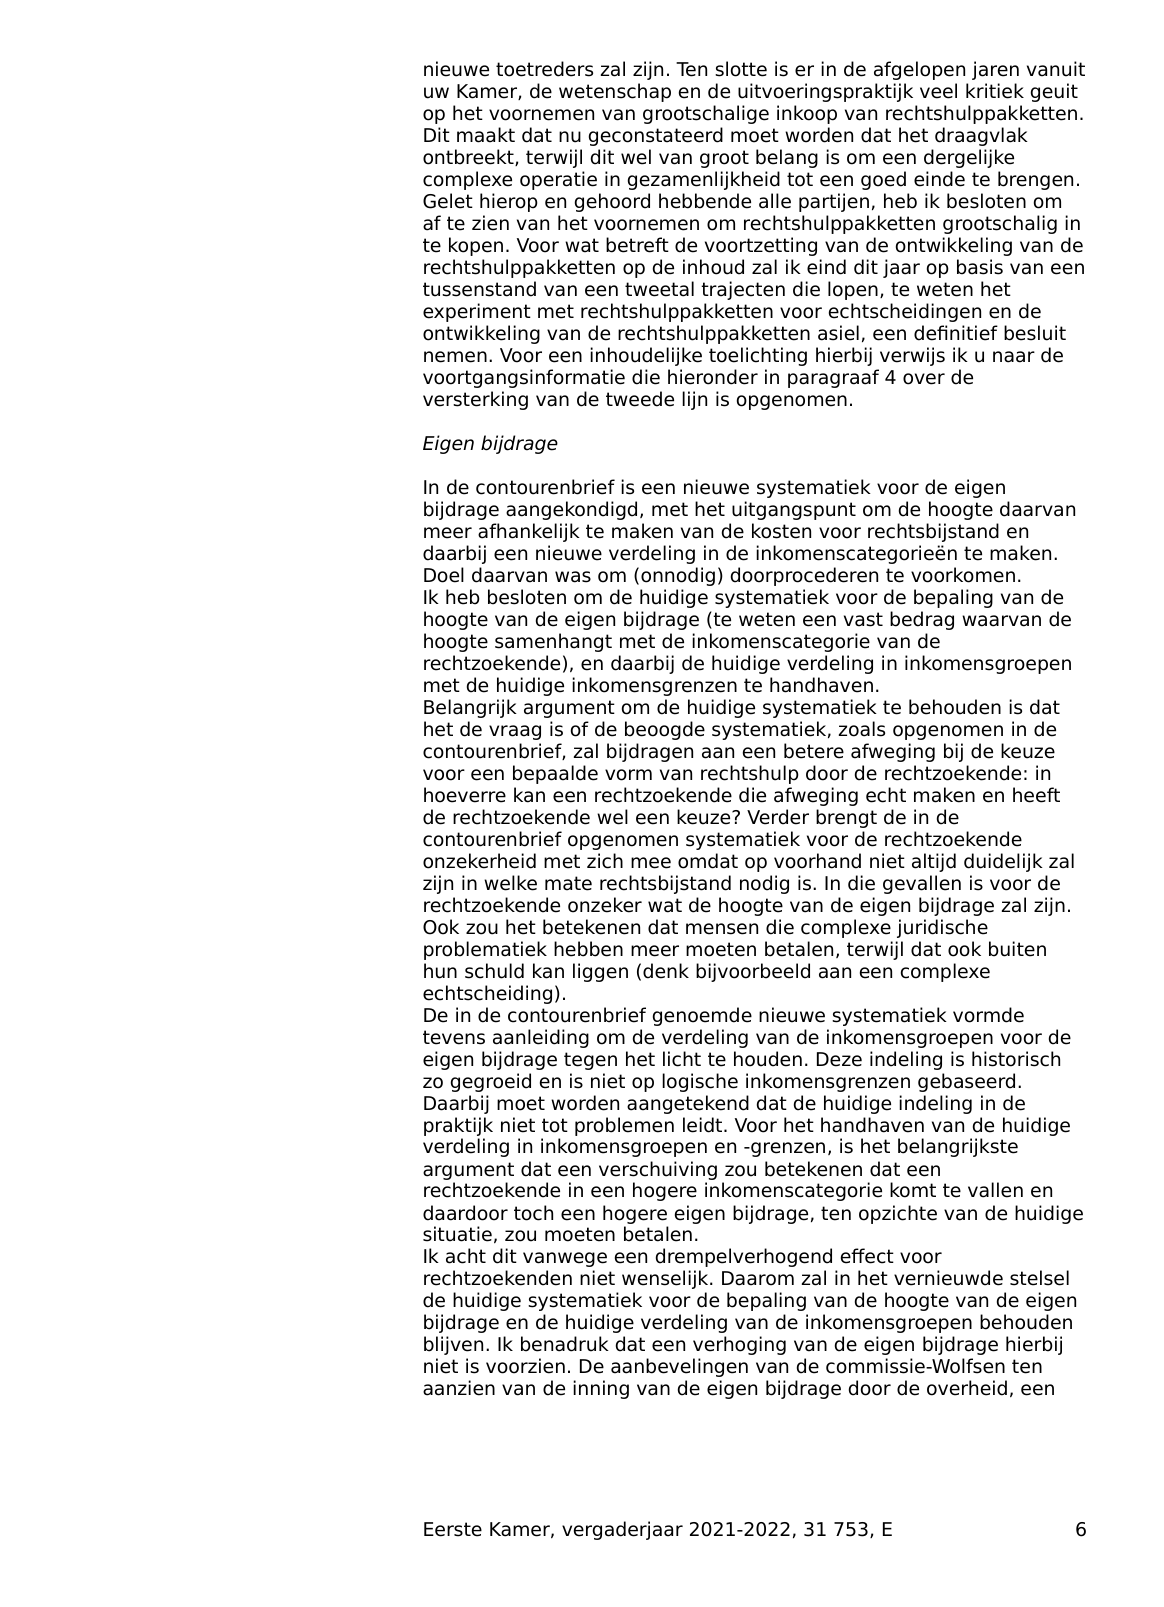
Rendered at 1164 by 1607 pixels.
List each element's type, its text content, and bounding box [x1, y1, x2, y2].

text nieuwe toetreders zal zijn. Ten slotte is er in de afgelopen jaren vanuit uw Kamer, de wetenschap en de uitvoeringspraktijk veel kritiek geuit op het voornemen van grootschalige inkoop van rechtshulppakketten. Dit maakt dat nu geconstateerd moet worden dat het draagvlak ontbreekt, terwijl dit wel van groot belang is om een dergelijke complexe operatie in gezamenlijkheid tot een goed einde te brengen. [422, 59, 1087, 191]
text Ik acht dit vanwege een drempelverhogend effect voor rechtzoekenden niet wenselijk. Daarom zal in het vernieuwde stelsel de huidige systematiek voor de bepaling van de hoogte van de eigen bijdrage en de huidige verdeling van de inkomensgroepen behouden blijven. Ik benadruk dat een verhoging van de eigen bijdrage hierbij niet is voorzien. De aanbevelingen van de commissie-Wolfsen ten aanzien van de inning van de eigen bijdrage door de overheid, een [422, 1246, 1087, 1400]
text Ik heb besloten om de huidige systematiek voor de bepaling van de hoogte van de eigen bijdrage (te weten een vast bedrag waarvan de hoogte samenhangt met de inkomenscategorie van de rechtzoekende), en daarbij de huidige verdeling in inkomensgroepen met de huidige inkomensgrenzen te handhaven. [422, 587, 1087, 697]
subtitle Eigen bijdrage [422, 433, 1087, 455]
text Gelet hierop en gehoord hebbende alle partijen, heb ik besloten om af te zien van het voornemen om rechtshulppakketten grootschalig in te kopen. Voor wat betreft de voortzetting van de ontwikkeling van de rechtshulppakketten op de inhoud zal ik eind dit jaar op basis van een tussenstand van een tweetal trajecten die lopen, te weten het experiment met rechtshulppakketten voor echtscheidingen en de ontwikkeling van de rechtshulppakketten asiel, een definitief besluit nemen. Voor een inhoudelijke toelichting hierbij verwijs ik u naar de voortgangsinformatie die hieronder in paragraaf 4 over de versterking van de tweede lijn is opgenomen. [422, 191, 1087, 411]
text Belangrijk argument om de huidige systematiek te behouden is dat het de vraag is of de beoogde systematiek, zoals opgenomen in de contourenbrief, zal bijdragen aan een betere afweging bij de keuze voor een bepaalde vorm van rechtshulp door de rechtzoekende: in hoeverre kan een rechtzoekende die afweging echt maken en heeft de rechtzoekende wel een keuze? Verder brengt de in de contourenbrief opgenomen systematiek voor de rechtzoekende onzekerheid met zich mee omdat op voorhand niet altijd duidelijk zal zijn in welke mate rechtsbijstand nodig is. In die gevallen is voor de rechtzoekende onzeker wat de hoogte van de eigen bijdrage zal zijn. Ook zou het betekenen dat mensen die complexe juridische problematiek hebben meer moeten betalen, terwijl dat ook buiten hun schuld kan liggen (denk bijvoorbeeld aan een complexe echtscheiding). [422, 697, 1087, 1004]
text De in de contourenbrief genoemde nieuwe systematiek vormde tevens aanleiding om de verdeling van de inkomensgroepen voor de eigen bijdrage tegen het licht te houden. Deze indeling is historisch zo gegroeid en is niet op logische inkomensgrenzen gebaseerd. Daarbij moet worden aangetekend dat de huidige indeling in de praktijk niet tot problemen leidt. Voor het handhaven van de huidige verdeling in inkomensgroepen en -grenzen, is het belangrijkste argument dat een verschuiving zou betekenen dat een rechtzoekende in een hogere inkomenscategorie komt te vallen en daardoor toch een hogere eigen bijdrage, ten opzichte van de huidige situatie, zou moeten betalen. [422, 1004, 1087, 1246]
text In de contourenbrief is een nieuwe systematiek voor de eigen bijdrage aangekondigd, met het uitgangspunt om de hoogte daarvan meer afhankelijk te maken van de kosten voor rechtsbijstand en daarbij een nieuwe verdeling in de inkomenscategorieën te maken. Doel daarvan was om (onnodig) doorprocederen te voorkomen. [422, 477, 1087, 587]
